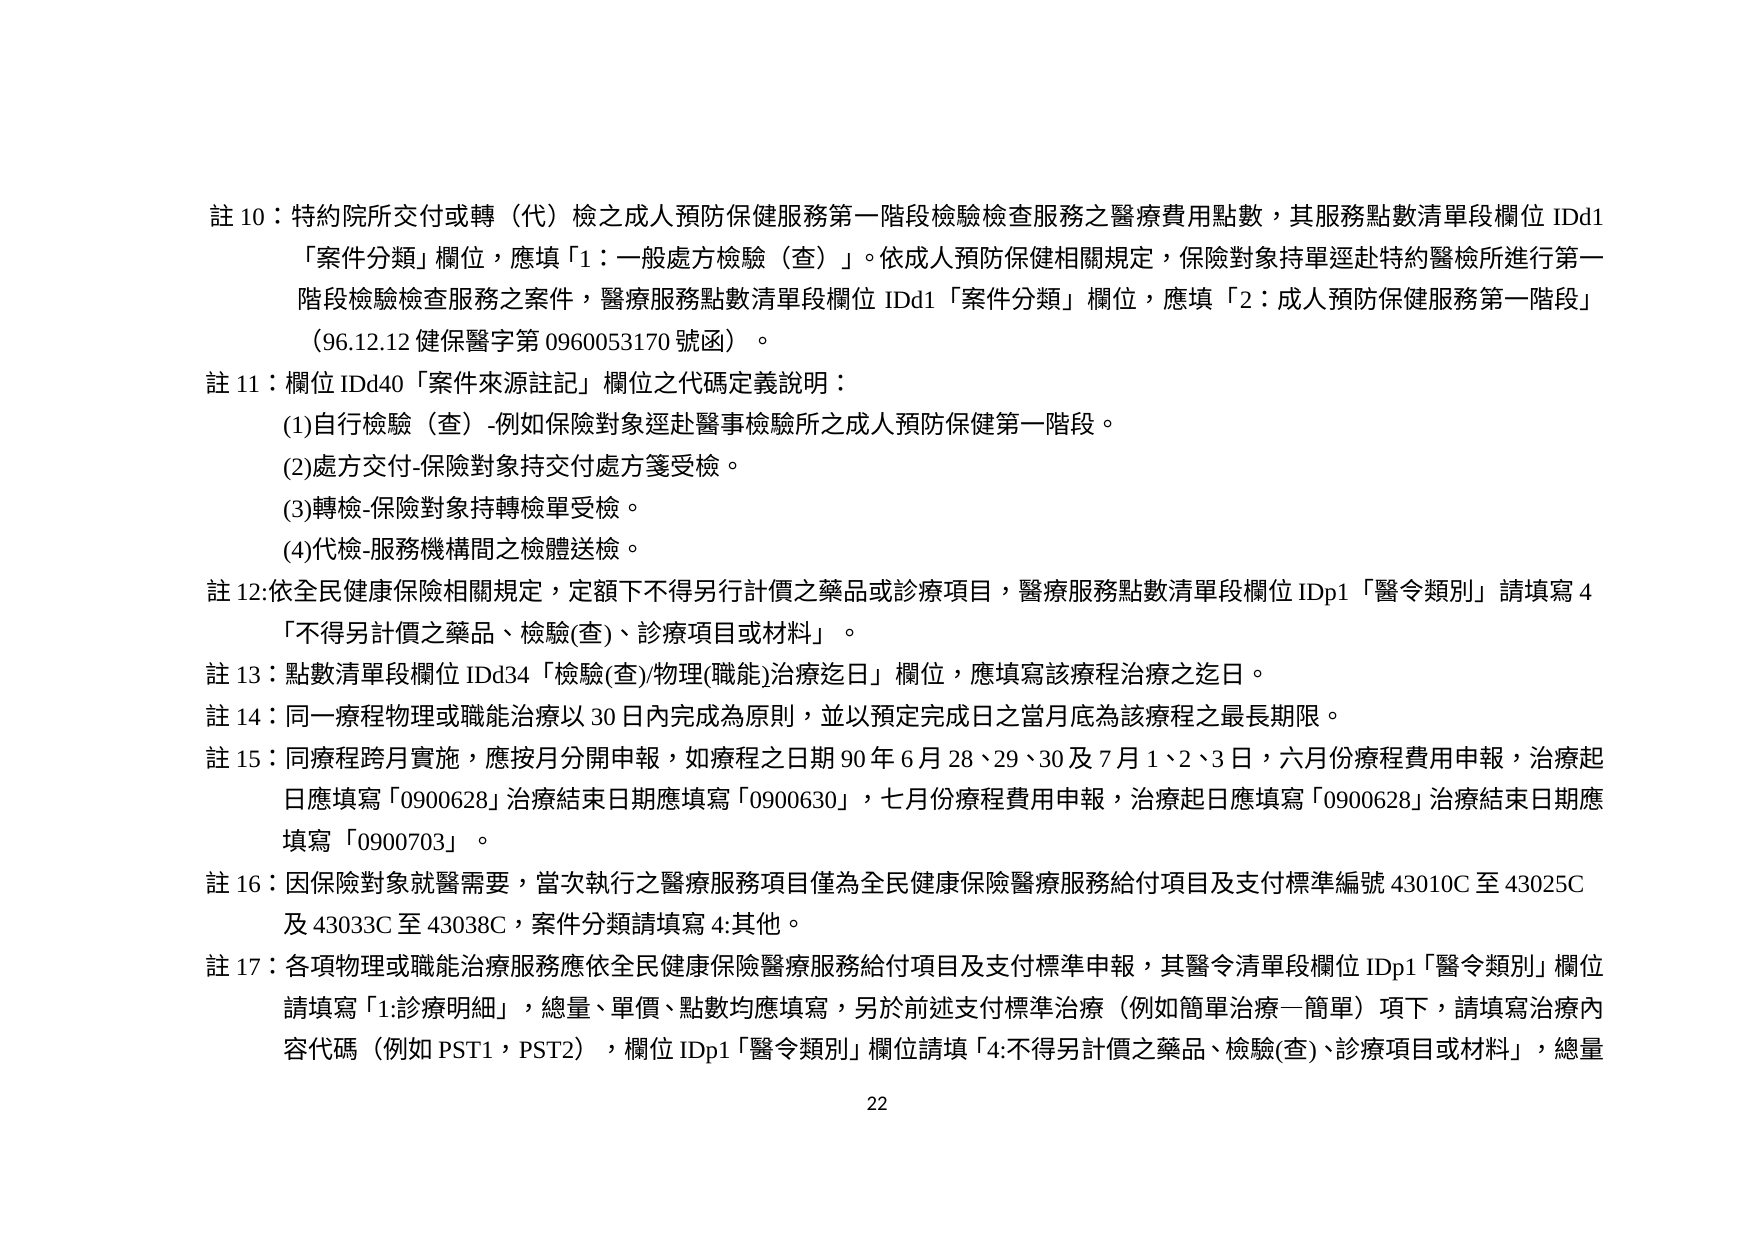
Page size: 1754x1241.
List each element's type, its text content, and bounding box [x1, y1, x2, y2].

table_cell 註16：因保險對象就醫需要，當次執行之醫療服務項目僅為全民健康保險醫療服務給付項目及支付標準編號43010C至43025C及43033C至43038C，案件分類請填寫4:其他。 [194, 858, 1615, 941]
table_cell 註11：欄位IDd40「案件來源註記」欄位之代碼定義說明： (1)自行檢驗（查）-例如保險對象逕赴醫事檢驗所之成人預防保健第一階段。 (2)處方交付-保險對象持交付處方箋受檢。 (3)轉檢-保險對象持轉檢單受檢。 (4)代檢-服務機構間之檢體送檢。 [194, 358, 1615, 566]
table_cell 註13：點數清單段欄位IDd34「檢驗(查)/物理(職能)治療迄日」欄位，應填寫該療程治療之迄日。 [194, 650, 1615, 691]
table_cell 註10：特約院所交付或轉（代）檢之成人預防保健服務第一階段檢驗檢查服務之醫療費用點數，其服務點數清單段欄位IDd1「案件分類」欄位，應填「1：一般處方檢驗（查）」。依成人預防保健相關規定，保險對象持單逕赴特約醫檢所進行第一階段檢驗檢查服務之案件，醫療服務點數清單段欄位IDd1「案件分類」欄位，應填「2：成人預防保健服務第一階段」（96.12.12健保醫字第0960053170號函）。 [194, 191, 1615, 358]
table_cell 註17：各項物理或職能治療服務應依全民健康保險醫療服務給付項目及支付標準申報，其醫令清單段欄位IDp1「醫令類別」欄位請填寫「1:診療明細」，總量、單價、點數均應填寫，另於前述支付標準治療（例如簡單治療—簡單）項下，請填寫治療內容代碼（例如PST1，PST2），欄位IDp1「醫令類別」欄位請填「4:不得另計價之藥品、檢驗(查)、診療項目或材料」，總量 [194, 941, 1615, 1066]
table_cell 註12:依全民健康保險相關規定，定額下不得另行計價之藥品或診療項目，醫療服務點數清單段欄位IDp1「醫令類別」請填寫4「不得另計價之藥品、檢驗(查)、診療項目或材料」。 [194, 566, 1615, 649]
table_cell 註14：同一療程物理或職能治療以30日內完成為原則，並以預定完成日之當月底為該療程之最長期限。 [194, 691, 1615, 733]
table_cell 註15：同療程跨月實施，應按月分開申報，如療程之日期90年6月28、29、30及7月1、2、3日，六月份療程費用申報，治療起日應填寫「0900628」治療結束日期應填寫「0900630」，七月份療程費用申報，治療起日應填寫「0900628」治療結束日期應填寫「0900703」。 [194, 733, 1615, 858]
